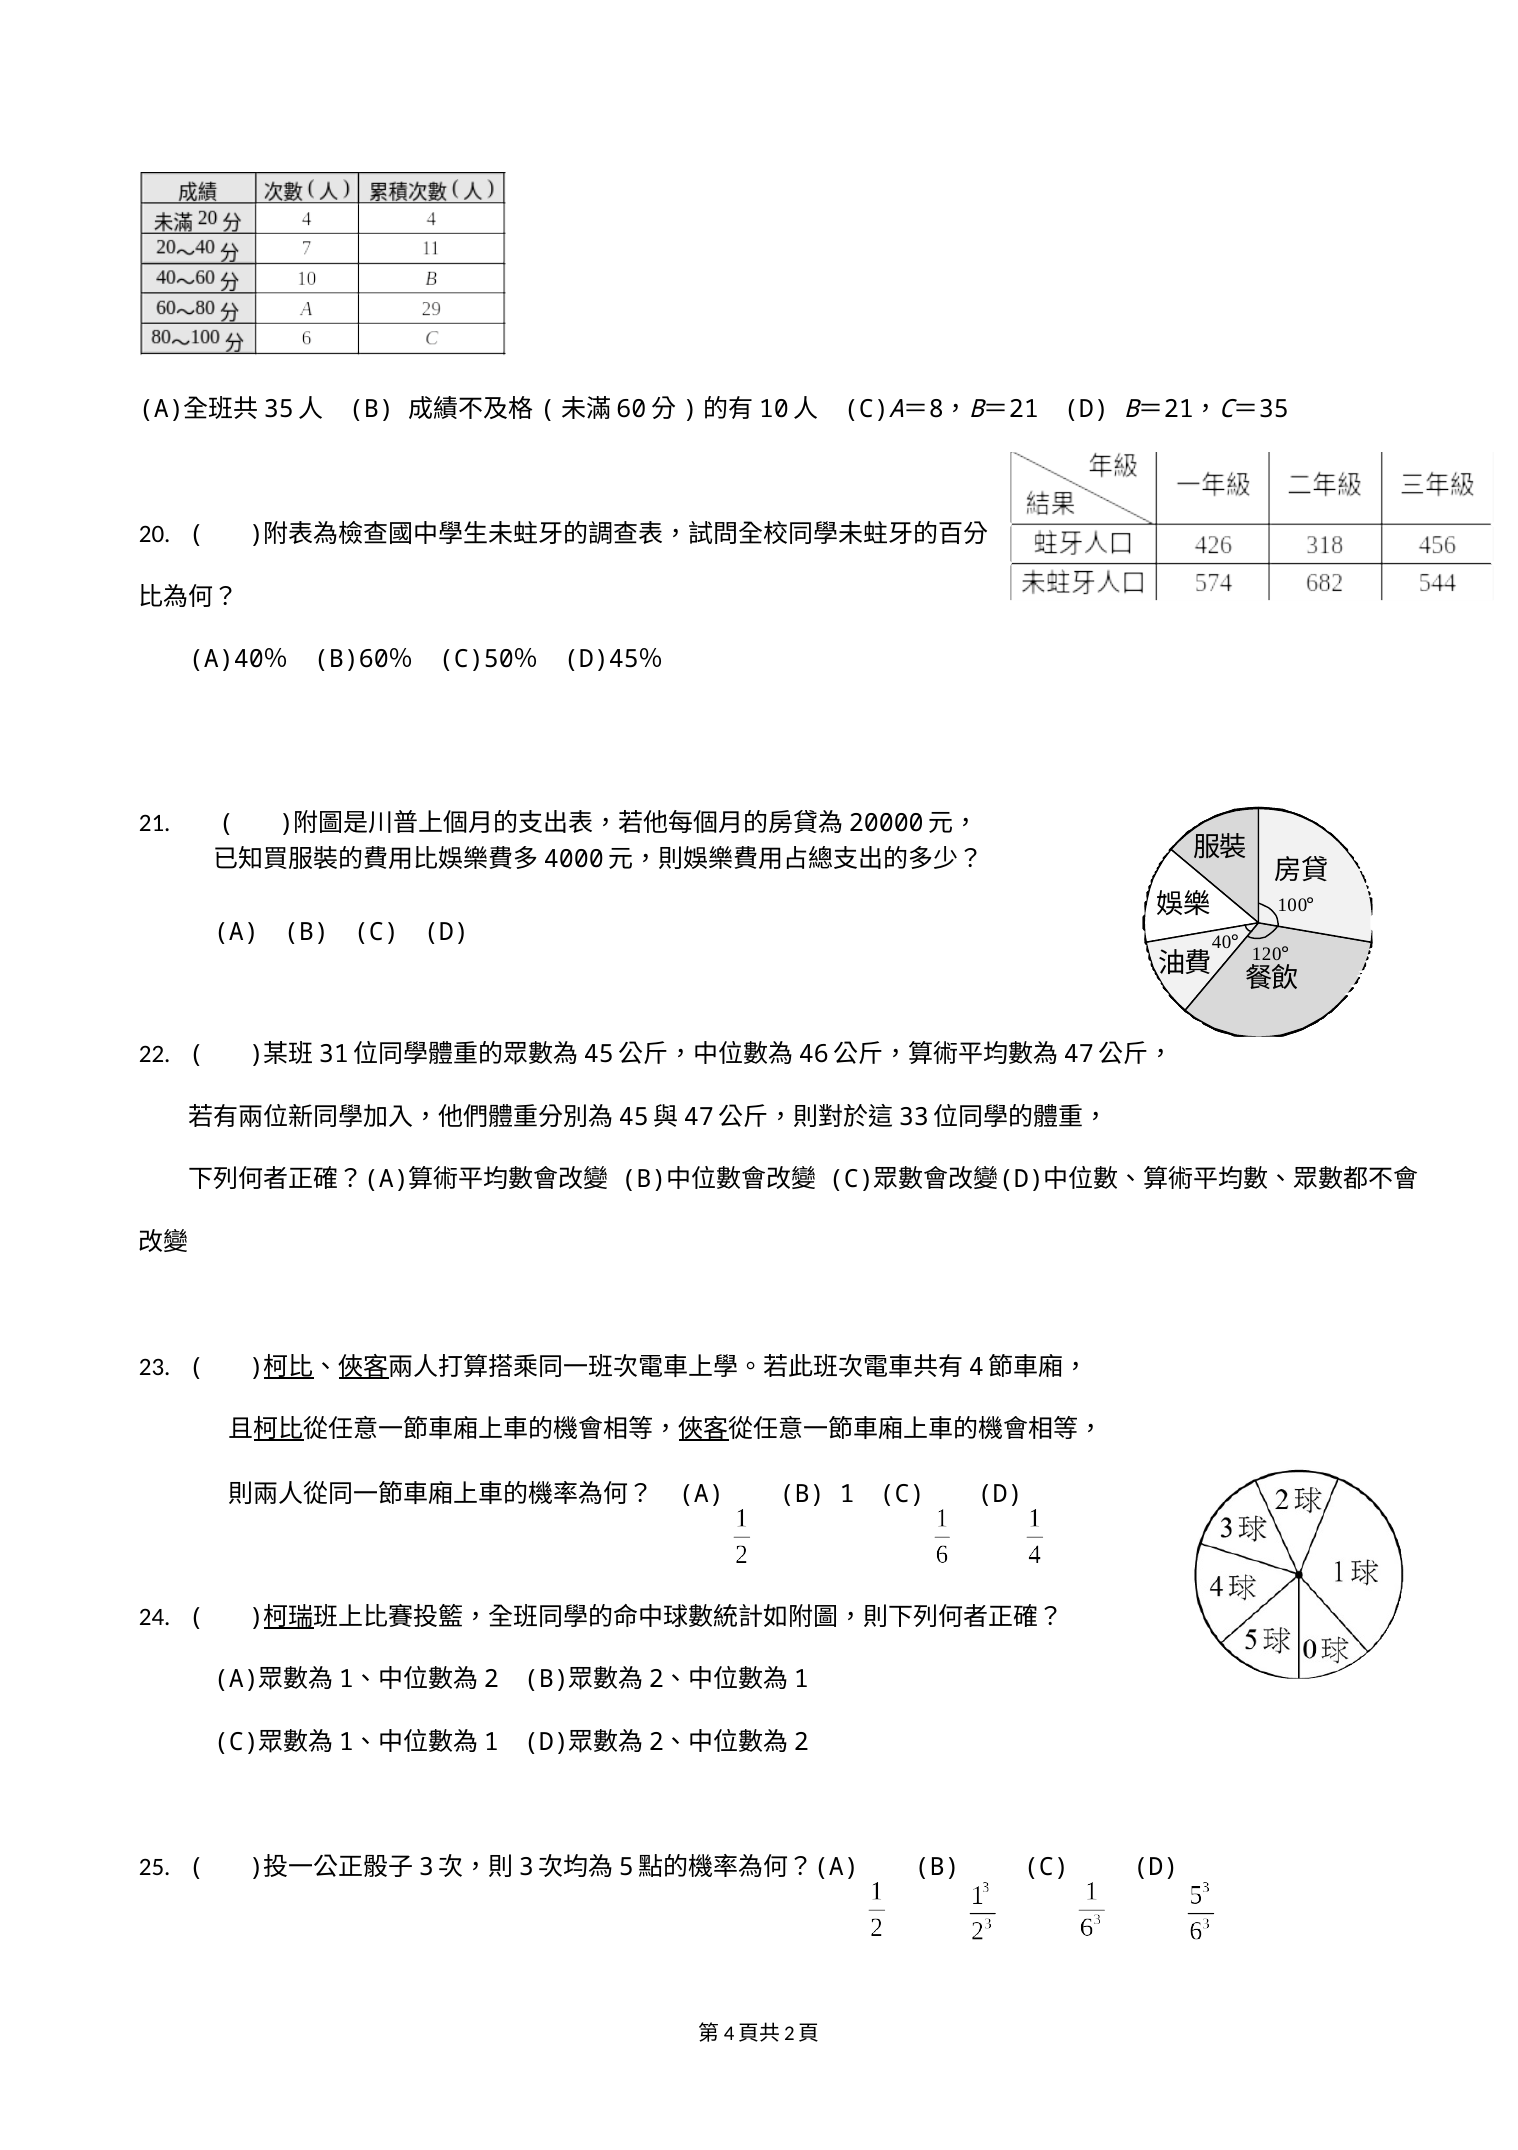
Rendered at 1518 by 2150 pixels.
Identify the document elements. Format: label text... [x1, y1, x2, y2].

text (C)眾數為1、中位數為1 (D)眾數為2、中位數為2 [139, 1697, 1429, 1760]
list ( )附表為檢查國中學生未蛀牙的調查表，試問全校同學未蛀牙的百分比為何？ (A)40％ (B)60％ (C)50％ (D)45％ [139, 490, 1429, 677]
text 下列何者正確？(A)算術平均數會改變 (B)中位數會改變 (C)眾數會改變(D)中位數、算術平均數、眾數都不會改變 [139, 1135, 1429, 1260]
text 若有兩位新同學加入，他們體重分別為45與47公斤，則對於這33位同學的體重， [139, 1072, 1429, 1135]
text 已知買服裝的費用比娛樂費多4000元，則娛樂費用占總支出的多少？ (A) (B) (C) (D) [1339, 839, 1429, 947]
list ( )某班31位同學體重的眾數為45公斤，中位數為46公斤，算術平均數為47公斤， [139, 1010, 1429, 1072]
list ( )投一公正骰子3次，則3次均為5點的機率為何？(A) (B) (C) (D) [139, 1822, 1429, 1947]
list ( )附圖是川普上個月的支出表，若他每個月的房貸為20000元， [139, 802, 1429, 839]
list ( )柯瑞班上比賽投籃，全班同學的命中球數統計如附圖，則下列何者正確？ (A)眾數為1、中位數為2 (B)眾數為2、中位數為1 [139, 1572, 1429, 1697]
text 且柯比從任意一節車廂上車的機會相等，俠客從任意一節車廂上車的機會相等， [139, 1385, 1429, 1447]
list ( )柯比、俠客兩人打算搭乘同一班次電車上學。若此班次電車共有4節車廂， [139, 1322, 1429, 1385]
text 已知買服裝的費用比娛樂費多4000元，則娛樂費用占總支出的多少？ (A) (B) (C) (D) [139, 839, 1178, 947]
text 則兩人從同一節車廂上車的機率為何？ (A) (B) 1 (C) (D) [139, 1447, 1429, 1572]
list ( )附表是九年忠班之數學成績的次數和累積次數分配表，則下列敘述何者錯誤？ (A)全班共35人 (B) 成績不及格 ( 未滿60分 ) 的有10人 (C)A＝8，B＝21 (D) B＝21，C＝35 [139, 115, 1429, 427]
